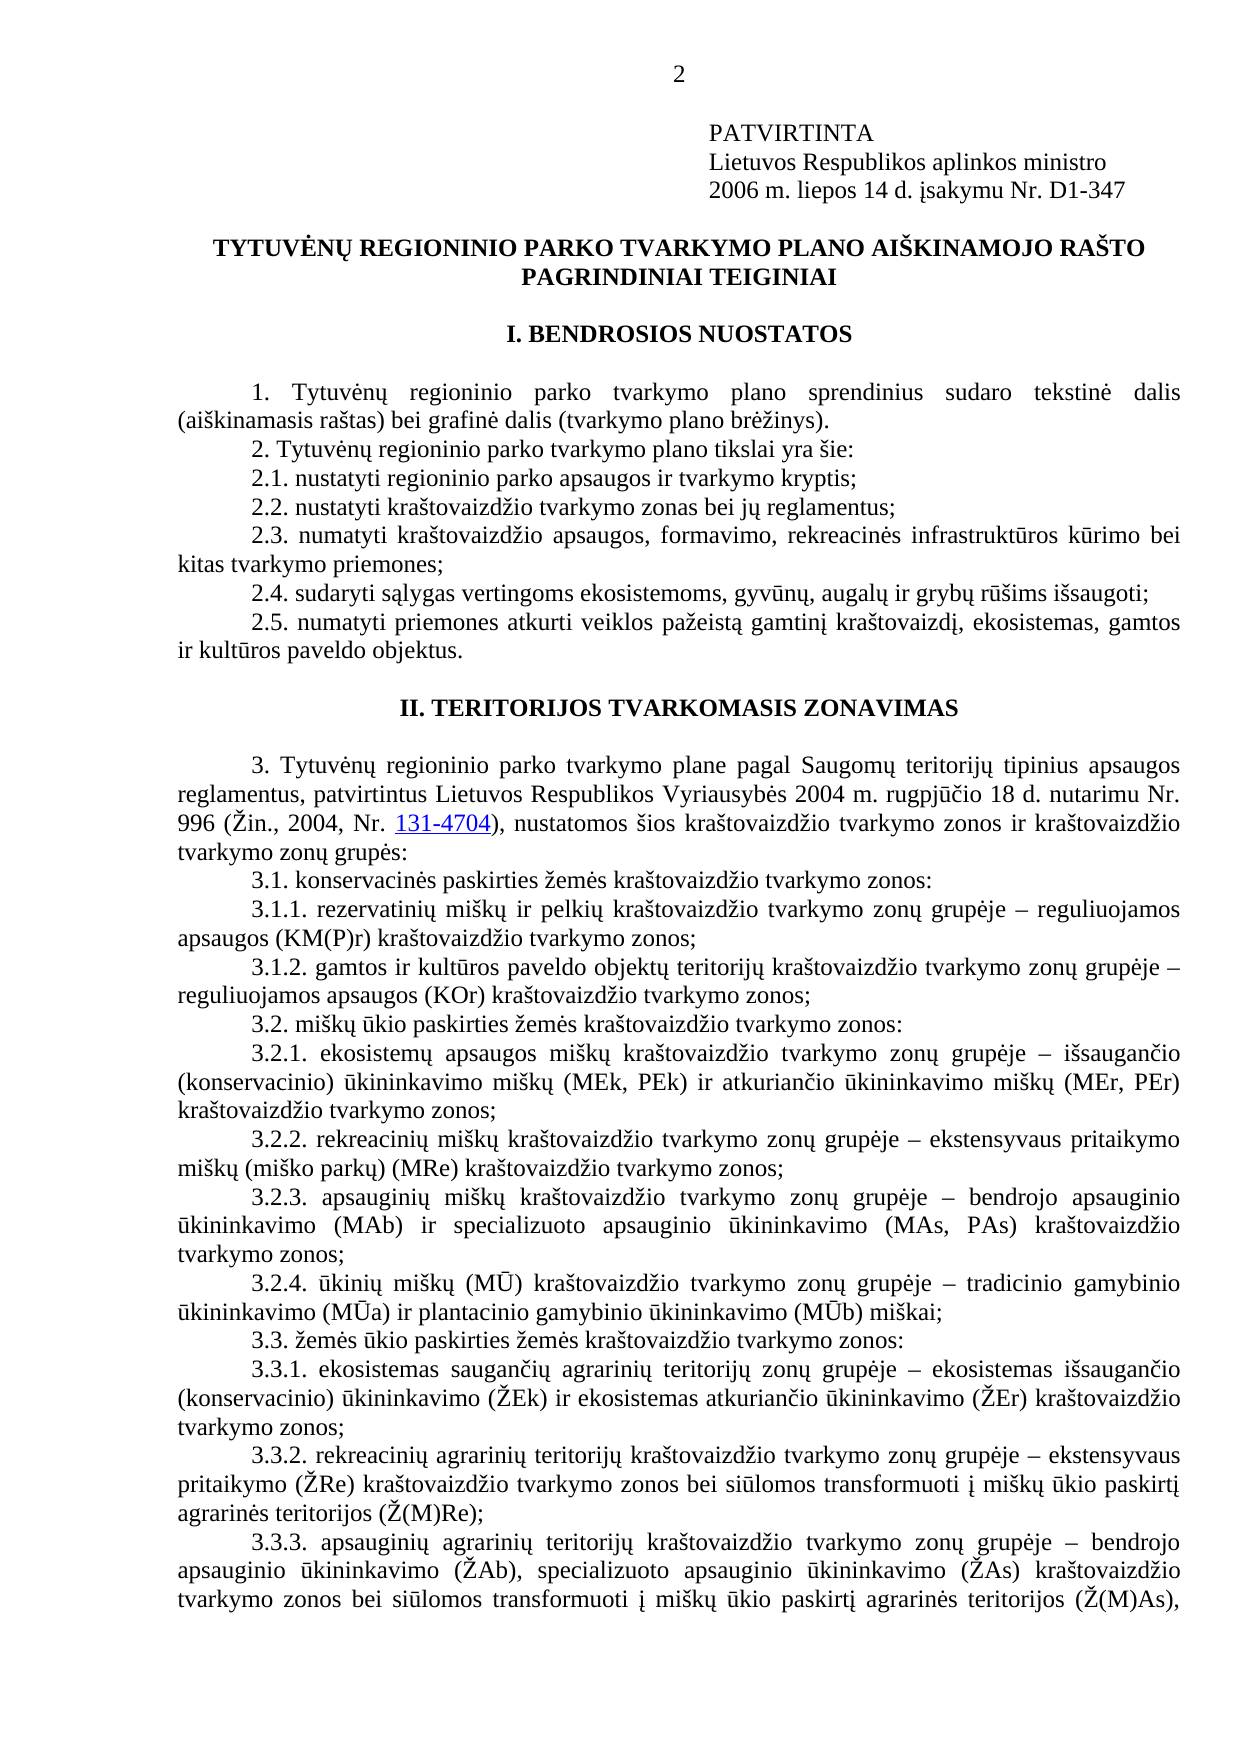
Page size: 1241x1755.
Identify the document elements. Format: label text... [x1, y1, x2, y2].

text 3.2.4. ūkinių miškų (MŪ) kraštovaizdžio tvarkymo zonų grupėje – tradicinio gamybinio ūkininkavimo (MŪa) ir plantacinio gamybinio ūkininkavimo (MŪb) miškai; [177, 1268, 1181, 1326]
text 3.2.3. apsauginių miškų kraštovaizdžio tvarkymo zonų grupėje – bendrojo apsauginio ūkininkavimo (MAb) ir specializuoto apsauginio ūkininkavimo (MAs, PAs) kraštovaizdžio tvarkymo zonos; [177, 1182, 1181, 1268]
text 3.3. žemės ūkio paskirties žemės kraštovaizdžio tvarkymo zonos: [177, 1326, 1181, 1354]
text 3. Tytuvėnų regioninio parko tvarkymo plane pagal Saugomų teritorijų tipinius apsaugos reglamentus, patvirtintus Lietuvos Respublikos Vyriausybės 2004 m. rugpjūčio 18 d. nutarimu Nr. 996 (Žin., 2004, Nr. 131-4704), nustatomos šios kraštovaizdžio tvarkymo zonos ir kraštovaizdžio tvarkymo zonų grupės: [177, 751, 1181, 866]
text 3.3.1. ekosistemas saugančių agrarinių teritorijų zonų grupėje – ekosistemas išsaugančio (konservacinio) ūkininkavimo (ŽEk) ir ekosistemas atkuriančio ūkininkavimo (ŽEr) kraštovaizdžio tvarkymo zonos; [177, 1354, 1181, 1441]
text 2.3. numatyti kraštovaizdžio apsaugos, formavimo, rekreacinės infrastruktūros kūrimo bei kitas tvarkymo priemones; [177, 521, 1181, 578]
text 3.3.3. apsauginių agrarinių teritorijų kraštovaizdžio tvarkymo zonų grupėje – bendrojo apsauginio ūkininkavimo (ŽAb), specializuoto apsauginio ūkininkavimo (ŽAs) kraštovaizdžio tvarkymo zonos bei siūlomos transformuoti į miškų ūkio paskirtį agrarinės teritorijos (Ž(M)As), [177, 1527, 1181, 1613]
text 3.2.2. rekreacinių miškų kraštovaizdžio tvarkymo zonų grupėje – ekstensyvaus pritaikymo miškų (miško parkų) (MRe) kraštovaizdžio tvarkymo zonos; [177, 1124, 1181, 1182]
text PATVIRTINTA [177, 118, 1181, 147]
text TYTUVĖNŲ REGIONINIO PARKO TVARKYMO PLANO AIŠKINAMOJO RAŠTO PAGRINDINIAI TEIGINIAI [177, 233, 1181, 291]
text 3.1.1. rezervatinių miškų ir pelkių kraštovaizdžio tvarkymo zonų grupėje – reguliuojamos apsaugos (KM(P)r) kraštovaizdžio tvarkymo zonos; [177, 894, 1181, 952]
text 2. Tytuvėnų regioninio parko tvarkymo plano tikslai yra šie: [177, 434, 1181, 463]
text 2.1. nustatyti regioninio parko apsaugos ir tvarkymo kryptis; [177, 463, 1181, 492]
text 2006 m. liepos 14 d. įsakymu Nr. D1-347 [177, 176, 1181, 204]
text 3.1.2. gamtos ir kultūros paveldo objektų teritorijų kraštovaizdžio tvarkymo zonų grupėje – reguliuojamos apsaugos (KOr) kraštovaizdžio tvarkymo zonos; [177, 952, 1181, 1009]
text 3.1. konservacinės paskirties žemės kraštovaizdžio tvarkymo zonos: [177, 866, 1181, 894]
text I. BENDROSIOS NUOSTATOS [177, 319, 1181, 348]
text 1. Tytuvėnų regioninio parko tvarkymo plano sprendinius sudaro tekstinė dalis (aiškinamasis raštas) bei grafinė dalis (tvarkymo plano brėžinys). [177, 377, 1181, 434]
text 2.4. sudaryti sąlygas vertingoms ekosistemoms, gyvūnų, augalų ir grybų rūšims išsaugoti; [177, 578, 1181, 607]
text 3.2.1. ekosistemų apsaugos miškų kraštovaizdžio tvarkymo zonų grupėje – išsaugančio (konservacinio) ūkininkavimo miškų (MEk, PEk) ir atkuriančio ūkininkavimo miškų (MEr, PEr) kraštovaizdžio tvarkymo zonos; [177, 1038, 1181, 1124]
text 3.3.2. rekreacinių agrarinių teritorijų kraštovaizdžio tvarkymo zonų grupėje – ekstensyvaus pritaikymo (ŽRe) kraštovaizdžio tvarkymo zonos bei siūlomos transformuoti į miškų ūkio paskirtį agrarinės teritorijos (Ž(M)Re); [177, 1441, 1181, 1527]
text II. TERITORIJOS TVARKOMASIS ZONAVIMAS [177, 693, 1181, 722]
text Lietuvos Respublikos aplinkos ministro [177, 147, 1181, 176]
text 2.2. nustatyti kraštovaizdžio tvarkymo zonas bei jų reglamentus; [177, 492, 1181, 521]
text 2.5. numatyti priemones atkurti veiklos pažeistą gamtinį kraštovaizdį, ekosistemas, gamtos ir kultūros paveldo objektus. [177, 607, 1181, 664]
text 3.2. miškų ūkio paskirties žemės kraštovaizdžio tvarkymo zonos: [177, 1009, 1181, 1038]
